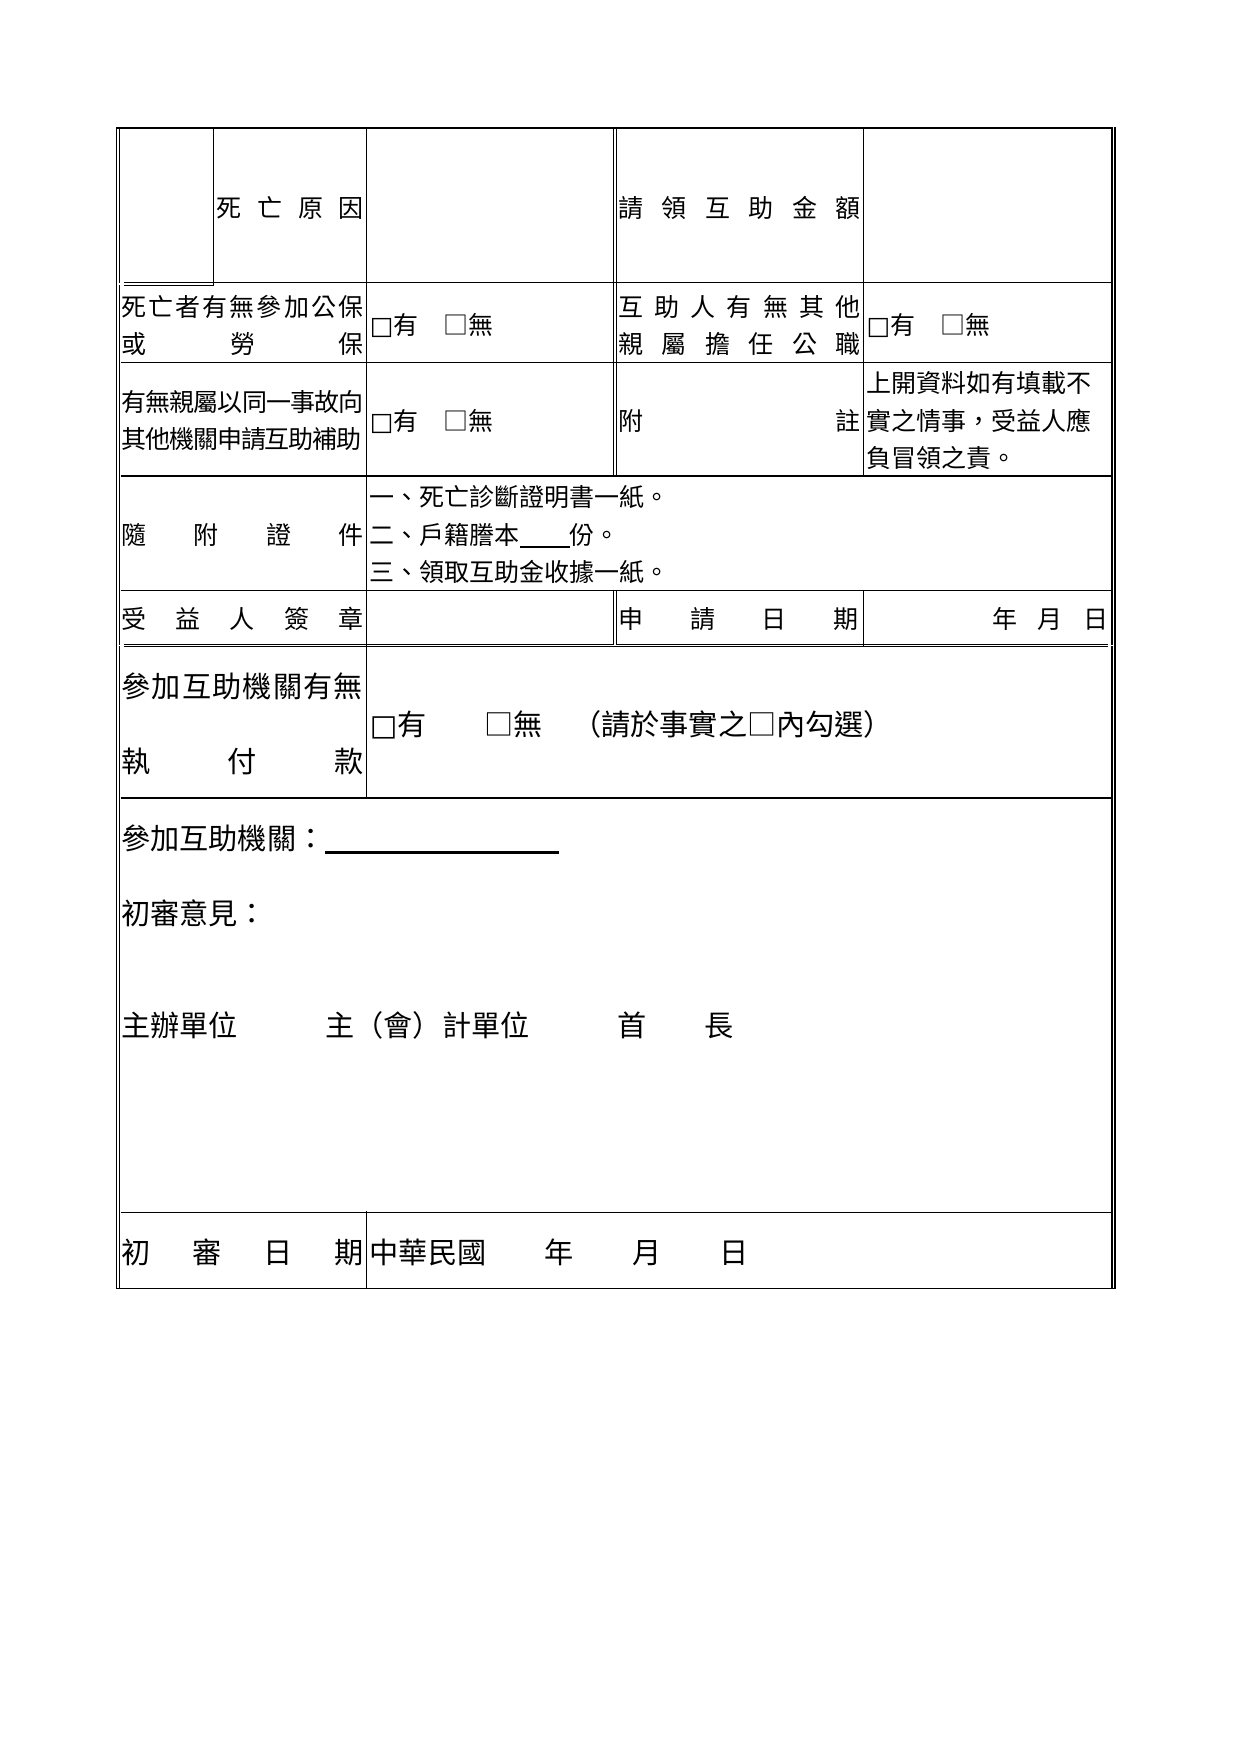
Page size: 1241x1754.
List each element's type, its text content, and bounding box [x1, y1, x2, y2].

table_cell 隨附證件 [120, 476, 366, 589]
table_cell 一、死亡診斷證明書一紙。 二、戶籍謄本 份。 三、領取互助金收據一紙。 [367, 477, 1111, 589]
table_cell 申請日期 [617, 591, 863, 644]
table_cell 死亡者有無參加公保或勞保 [118, 282, 366, 361]
table_cell 年 月 日 [864, 591, 1111, 644]
table_cell 死亡原因 [214, 129, 366, 282]
table_cell 受益人簽章 [120, 591, 366, 644]
table_cell 參加互助機關： 初審意見： 主辦單位 主（會）計單位 首 長 [120, 798, 1111, 1211]
table_cell □有 □無 （請於事實之□內勾選） [367, 644, 1113, 797]
table_cell 請領互助金額 [617, 129, 863, 282]
table_cell 附註 [617, 363, 863, 475]
table_cell 初審日期 [120, 1213, 366, 1288]
table_cell 有無親屬以同一事故向其他機關申請互助補助 [120, 363, 366, 475]
table_cell □有 □無 [367, 363, 613, 475]
table_cell 互助人有無其他 親屬擔任公職 [617, 283, 863, 361]
table_cell 上開資料如有填載不實之情事，受益人應負冒領之責。 [864, 363, 1111, 475]
table_cell □有 □無 [367, 283, 613, 361]
table_cell [367, 591, 613, 644]
table_cell [864, 129, 1111, 282]
table_cell □有 □無 [864, 283, 1111, 361]
table_cell 參加互助機關有無執付款 [118, 644, 366, 797]
table_cell 死 亡 者 [120, 129, 213, 282]
table_cell [367, 129, 613, 282]
table_cell 中華民國 年 月 日 [367, 1213, 1111, 1288]
